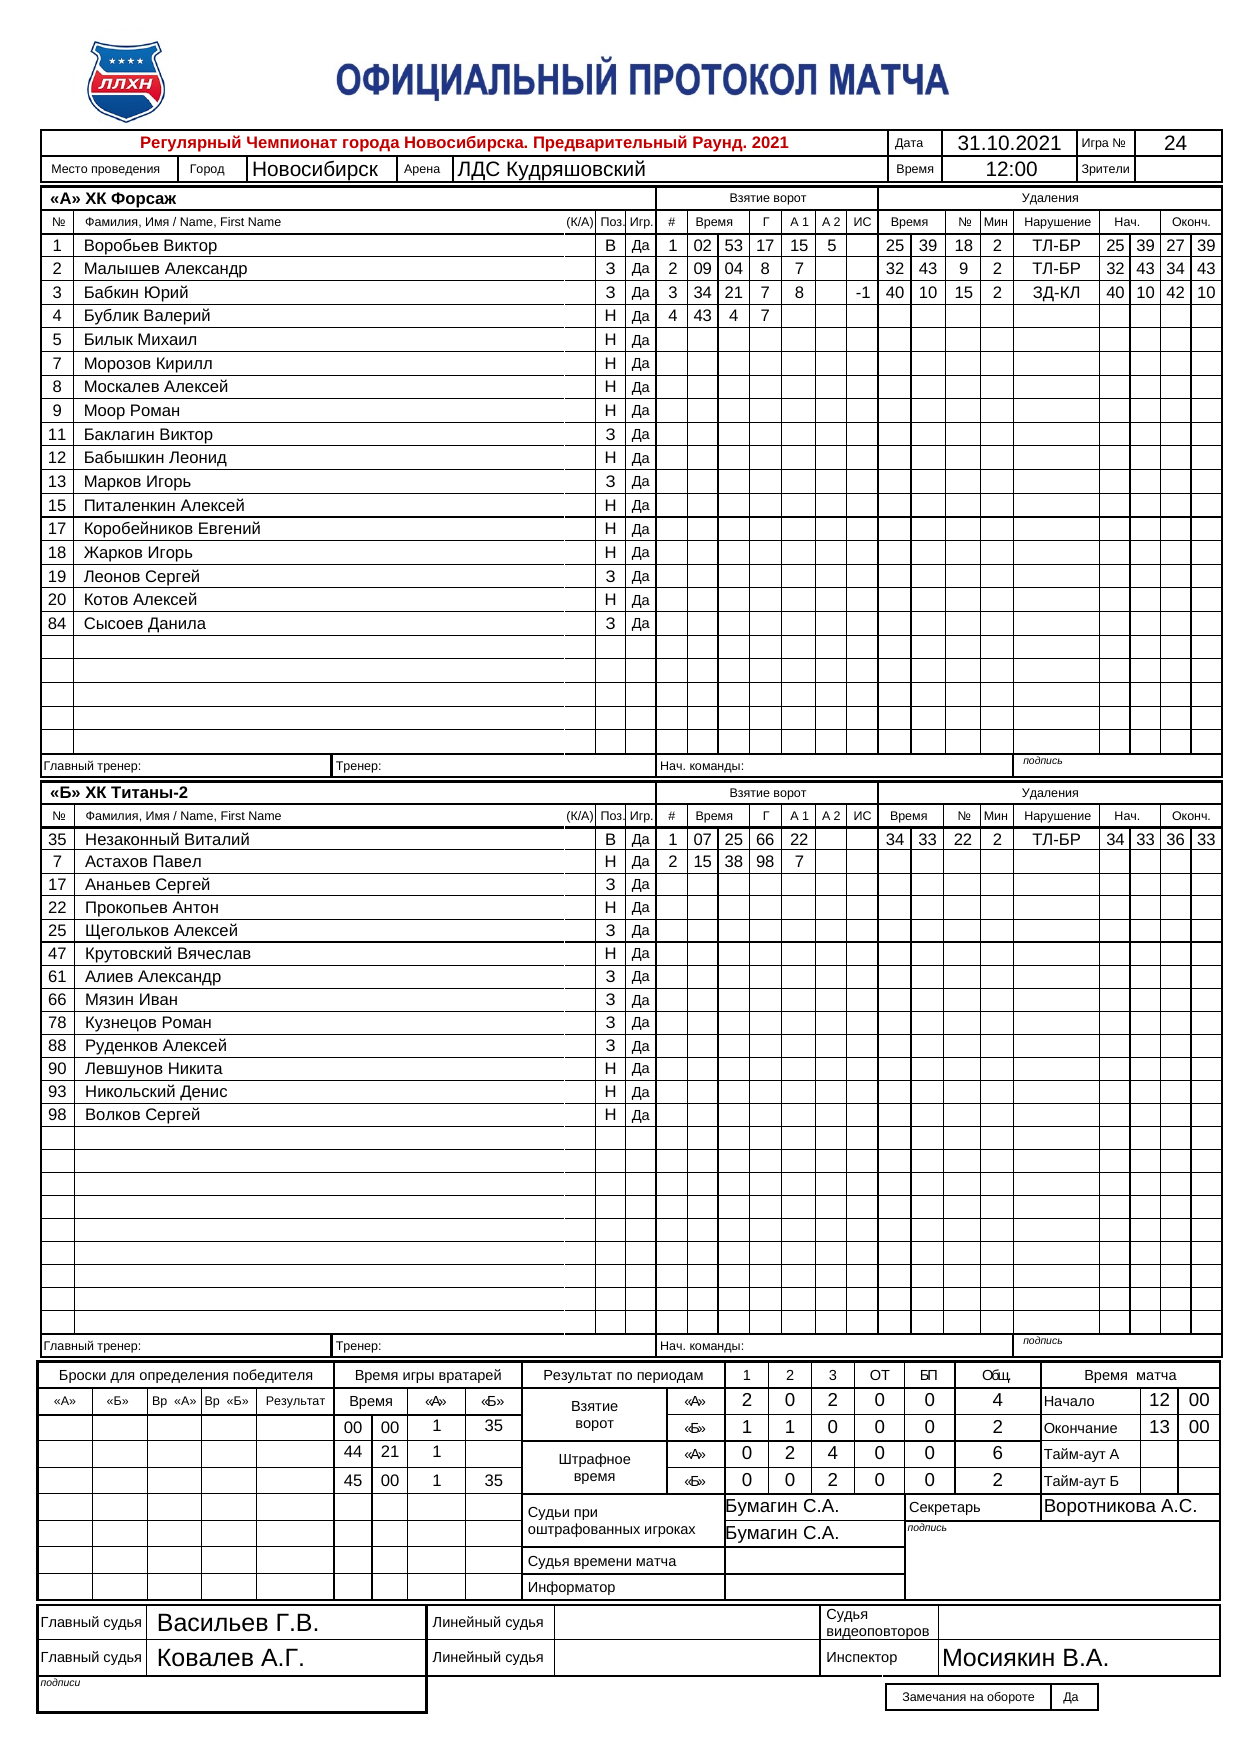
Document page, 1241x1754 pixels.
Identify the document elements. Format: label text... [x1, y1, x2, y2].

table_cell [944, 850, 980, 872]
table_cell [944, 1265, 980, 1287]
table_cell Н [596, 896, 625, 918]
table_cell [719, 612, 749, 634]
table_cell [719, 636, 749, 658]
table_cell 43 [1131, 257, 1160, 280]
table_cell [657, 1127, 687, 1149]
table_cell [657, 989, 687, 1011]
table_cell [74, 707, 564, 729]
table_cell ТЛ-БР [1014, 829, 1099, 849]
table_cell [1131, 989, 1160, 1011]
table_cell Да [626, 565, 655, 587]
table_cell [688, 874, 717, 895]
table_cell [912, 707, 945, 729]
table_cell Волков Сергей [75, 1104, 564, 1126]
table_cell Бумагин С.А. [726, 1521, 904, 1546]
table_cell [1161, 565, 1190, 587]
table_cell [879, 966, 910, 987]
table_cell 2 [657, 257, 687, 280]
table_cell [1014, 920, 1099, 941]
table_cell [1100, 1127, 1129, 1149]
table_cell [688, 966, 717, 987]
table_cell [816, 328, 846, 351]
table_cell [719, 1127, 749, 1149]
table_cell 19 [42, 565, 73, 587]
table_cell Да [626, 943, 655, 964]
table_cell Да [626, 446, 655, 469]
table_cell [596, 1288, 625, 1310]
table_cell [981, 850, 1013, 872]
table_cell [912, 943, 943, 964]
table_cell [944, 1196, 980, 1218]
table_cell [719, 1311, 749, 1333]
table_cell [39, 1521, 92, 1546]
table_cell [750, 1127, 781, 1149]
table_cell [1014, 1311, 1099, 1333]
table_cell [750, 494, 781, 516]
table_cell [981, 1150, 1013, 1172]
table_cell [719, 730, 749, 753]
table_cell [1131, 874, 1160, 895]
table_header 24 [1136, 131, 1221, 155]
table_cell [816, 281, 846, 303]
table_cell [847, 1035, 877, 1057]
table_cell [1131, 565, 1160, 587]
table_cell [1192, 1035, 1221, 1057]
table_cell [1192, 989, 1221, 1011]
table_cell [657, 1265, 687, 1287]
table_cell [981, 612, 1013, 634]
table_cell [565, 896, 595, 918]
table_cell [1100, 1058, 1129, 1079]
table_cell Вр «Б» [202, 1389, 256, 1413]
table_cell [750, 588, 781, 611]
table_cell [1100, 1219, 1129, 1241]
table_cell Судья времени матча [523, 1548, 724, 1573]
table_cell Баклагин Виктор [74, 423, 564, 445]
table_cell [750, 612, 781, 634]
table_cell [912, 1242, 943, 1264]
table_cell [42, 730, 73, 753]
table_cell Время [688, 805, 749, 826]
table_cell [1100, 874, 1129, 895]
table_cell [912, 1035, 943, 1057]
table_cell [719, 896, 749, 918]
table_cell [565, 1173, 595, 1195]
table_cell [782, 1196, 815, 1218]
table_cell [373, 1494, 407, 1520]
table_cell [944, 943, 980, 964]
table_cell З [596, 612, 625, 634]
table_cell [847, 235, 877, 256]
table_cell [75, 1127, 564, 1149]
table_cell [1014, 328, 1099, 351]
table_cell [1192, 541, 1221, 564]
table_cell [626, 1173, 655, 1195]
table_cell [946, 518, 980, 540]
table_cell [944, 1035, 980, 1057]
table_cell Арена [398, 157, 452, 181]
table_cell Да [626, 989, 655, 1011]
table_cell [42, 1150, 74, 1172]
table_cell [466, 1547, 521, 1573]
table_cell [750, 1104, 781, 1126]
table_cell [816, 920, 846, 941]
table_cell Г [750, 211, 781, 233]
table_cell [39, 1416, 92, 1440]
table_cell [782, 446, 815, 469]
table_cell подпись [906, 1522, 1219, 1599]
table_cell [750, 446, 781, 469]
table_cell [847, 896, 877, 918]
table_cell 2 [42, 257, 73, 280]
table_cell [74, 683, 564, 706]
table_cell [1161, 305, 1190, 327]
table_cell Да [626, 541, 655, 564]
table_cell [1100, 707, 1129, 729]
table_cell [565, 850, 595, 872]
table_cell [1100, 636, 1129, 658]
table_cell [912, 1288, 943, 1310]
table_cell [782, 1288, 815, 1310]
table_cell [719, 1012, 749, 1033]
table_cell 40 [1100, 281, 1129, 303]
table_cell [1014, 612, 1099, 634]
table_cell [816, 1012, 846, 1033]
table_cell [981, 446, 1013, 469]
table_cell 18 [42, 541, 73, 564]
table_cell [719, 966, 749, 987]
table_cell [1100, 470, 1129, 493]
table_cell [981, 1058, 1013, 1079]
table_cell [944, 874, 980, 895]
table_cell [1161, 659, 1190, 682]
table_cell 66 [750, 829, 781, 849]
table_cell [688, 612, 717, 634]
table_cell [148, 1441, 201, 1467]
table_cell [816, 659, 846, 682]
table_cell [719, 683, 749, 706]
table_cell [148, 1416, 201, 1440]
table_cell [879, 446, 910, 469]
table_cell [1192, 446, 1221, 469]
table_cell [1192, 896, 1221, 918]
table_cell [596, 1242, 625, 1264]
table_cell 0 [726, 1468, 768, 1493]
table_cell [1161, 920, 1190, 941]
table_cell [1131, 328, 1160, 351]
table_cell [912, 352, 945, 374]
table_cell [202, 1494, 256, 1520]
table_cell Фамилия, Имя / Name, First Name [75, 805, 565, 826]
table_cell «А» [39, 1389, 92, 1413]
table_cell [1192, 565, 1221, 587]
table_cell Да [626, 305, 655, 327]
table_cell Питаленкин Алексей [74, 494, 564, 516]
table_cell # [657, 211, 687, 233]
table_cell «Б » [466, 1389, 521, 1413]
table_cell Левшунов Никита [75, 1058, 564, 1079]
table_cell [912, 1265, 943, 1287]
table_cell [657, 1081, 687, 1103]
table_cell [816, 730, 846, 753]
table_cell Билык Михаил [74, 328, 564, 351]
table_cell [1141, 1468, 1177, 1493]
table_cell [879, 1150, 910, 1172]
table_cell 2 [769, 1442, 811, 1467]
table_cell [981, 588, 1013, 611]
table_cell [1100, 518, 1129, 540]
table_cell «Б» [668, 1415, 724, 1440]
table_cell «А» [408, 1389, 465, 1413]
table_cell [1131, 659, 1160, 682]
table_cell [688, 730, 717, 753]
table_cell [565, 1288, 595, 1310]
table_cell 1 [42, 235, 73, 256]
table_cell [719, 1150, 749, 1172]
table_cell [1014, 989, 1099, 1011]
table_cell [782, 305, 815, 327]
table_cell [657, 1242, 687, 1264]
table_cell Мин [981, 211, 1013, 233]
table_cell [782, 352, 815, 374]
table_cell [335, 1547, 371, 1573]
table_cell Оконч. [1161, 211, 1221, 233]
table_cell Главный тренер: [42, 755, 330, 776]
table_cell 90 [42, 1058, 74, 1079]
table_cell «А» [668, 1389, 724, 1413]
table_cell Да [626, 281, 655, 303]
table_cell [257, 1468, 333, 1493]
table_cell [782, 1058, 815, 1079]
table_cell [944, 1012, 980, 1033]
table_cell 34 [1161, 257, 1190, 280]
table_cell [719, 1219, 749, 1241]
table_cell [1100, 1081, 1129, 1103]
table_cell [1014, 376, 1099, 398]
table_cell [981, 305, 1013, 327]
table_cell 12 [1141, 1389, 1177, 1413]
table_cell 36 [1161, 829, 1190, 849]
table_cell [657, 920, 687, 941]
table_cell [565, 235, 595, 256]
table_cell [946, 328, 980, 351]
table_cell [944, 920, 980, 941]
table_cell [1014, 518, 1099, 540]
table_cell [1100, 1173, 1129, 1195]
table_cell [750, 1311, 781, 1333]
table_cell [657, 423, 687, 445]
table_cell [657, 966, 687, 987]
table_header Удаления [879, 783, 1221, 803]
table_cell 15 [688, 850, 717, 872]
table_cell Время [879, 805, 943, 826]
table_cell [981, 1265, 1013, 1287]
table_cell [879, 1058, 910, 1079]
table_cell [1014, 423, 1099, 445]
table_cell 13 [1141, 1415, 1177, 1440]
table_cell [1161, 636, 1190, 658]
table_cell [981, 494, 1013, 516]
table_cell [1014, 1196, 1099, 1218]
table_cell [750, 1196, 781, 1218]
table_cell [688, 1173, 717, 1195]
table_cell Да [626, 874, 655, 895]
table_cell [626, 659, 655, 682]
table_cell [719, 1035, 749, 1057]
table_cell [657, 328, 687, 351]
table_cell [726, 1575, 904, 1599]
table_cell 10 [1192, 281, 1221, 303]
table_cell 5 [42, 328, 73, 351]
table_cell [93, 1416, 147, 1440]
table_cell [657, 1035, 687, 1057]
table_cell 34 [879, 829, 910, 849]
table_cell [657, 588, 687, 611]
table_cell [981, 1219, 1013, 1241]
table_cell [879, 683, 910, 706]
table_cell [879, 989, 910, 1011]
table_cell Да [626, 829, 655, 849]
table_cell [750, 1058, 781, 1079]
table_cell [946, 376, 980, 398]
table_cell 9 [946, 257, 980, 280]
table_cell [93, 1547, 147, 1573]
table_cell [847, 874, 877, 895]
table_cell [688, 446, 717, 469]
table_cell [847, 659, 877, 682]
table_cell ИС [847, 805, 877, 826]
table_cell [688, 565, 717, 587]
table_cell [75, 1196, 564, 1218]
table_cell [1161, 328, 1190, 351]
table_cell 35 [466, 1416, 521, 1440]
table_cell 8 [750, 257, 781, 280]
table_cell [750, 565, 781, 587]
table_cell [912, 1150, 943, 1172]
table_cell [1179, 1441, 1219, 1467]
table_cell З [596, 470, 625, 493]
table_cell [1014, 874, 1099, 895]
table_cell [1161, 423, 1190, 445]
table_cell [1192, 1081, 1221, 1103]
table_cell [657, 518, 687, 540]
table_cell [912, 1311, 943, 1333]
table_cell [750, 920, 781, 941]
table_cell [626, 683, 655, 706]
table_cell [782, 1104, 815, 1126]
table_cell [202, 1416, 256, 1440]
table_cell [816, 257, 846, 280]
table_cell [750, 1173, 781, 1195]
table_cell [657, 1288, 687, 1310]
table_cell [466, 1574, 521, 1599]
table_cell 7 [750, 305, 781, 327]
table_cell [257, 1416, 333, 1440]
table_cell [879, 399, 910, 422]
table_cell [408, 1494, 465, 1520]
table_cell [944, 1127, 980, 1149]
table_cell [596, 730, 625, 753]
table_cell [981, 399, 1013, 422]
table_cell [912, 730, 945, 753]
table_cell [944, 1058, 980, 1079]
table_cell Н [596, 399, 625, 422]
table_cell Новосибирск [248, 157, 396, 181]
table_cell [1131, 1219, 1160, 1241]
table_cell 15 [782, 235, 815, 256]
table_cell [1100, 1104, 1129, 1126]
table_cell [1100, 541, 1129, 564]
table_cell Информатор [523, 1575, 724, 1599]
table_cell Время [879, 211, 945, 233]
table_cell [555, 1606, 819, 1639]
table_cell 2 [726, 1389, 768, 1413]
table_cell [847, 1219, 877, 1241]
table_cell [946, 541, 980, 564]
table_cell [981, 636, 1013, 658]
table_cell 38 [719, 850, 749, 872]
table_cell [816, 446, 846, 469]
table_cell 0 [905, 1415, 954, 1440]
table_cell [657, 1058, 687, 1079]
table_cell [750, 376, 781, 398]
table_cell [1131, 1081, 1160, 1103]
table_cell [657, 446, 687, 469]
table_cell [879, 305, 910, 327]
table_cell [335, 1574, 371, 1599]
table_cell [657, 399, 687, 422]
table_cell [596, 683, 625, 706]
table_cell [946, 707, 980, 729]
table_cell [782, 612, 815, 634]
table_cell [782, 494, 815, 516]
table_cell А 1 [782, 805, 815, 826]
table_cell [750, 423, 781, 445]
table_cell Место проведения [42, 157, 177, 181]
table_cell [944, 1081, 980, 1103]
table_header Взятие ворот [657, 783, 877, 803]
table_cell [657, 1311, 687, 1333]
table_cell [847, 494, 877, 516]
table_cell [719, 446, 749, 469]
table_cell [1100, 328, 1129, 351]
table_cell [1131, 352, 1160, 374]
table_cell [912, 874, 943, 895]
table_cell 25 [879, 235, 910, 256]
table_cell [719, 376, 749, 398]
table_cell [719, 565, 749, 587]
table_cell [944, 896, 980, 918]
table_cell [1131, 446, 1160, 469]
table_cell [42, 1196, 74, 1218]
table_cell 00 [373, 1416, 407, 1440]
table_cell [912, 1058, 943, 1079]
table_cell [719, 494, 749, 516]
table_cell [847, 328, 877, 351]
table_cell [816, 1081, 846, 1103]
table_cell [75, 1311, 564, 1333]
table_cell [565, 636, 595, 658]
table_cell [847, 612, 877, 634]
table_cell Зрители [1078, 157, 1134, 181]
table_cell [816, 352, 846, 374]
table_cell Мосиякин В.А. [939, 1640, 1219, 1675]
table_cell [939, 1606, 1219, 1639]
table_cell [981, 518, 1013, 540]
table_cell [75, 1288, 564, 1310]
table_cell ЛДС Кудряшовский [454, 157, 887, 181]
table_cell [688, 399, 717, 422]
table_cell [1192, 1150, 1221, 1172]
table_cell А 2 [816, 805, 846, 826]
table_cell [596, 707, 625, 729]
table_cell [946, 565, 980, 587]
table_cell [847, 446, 877, 469]
table_cell [1131, 636, 1160, 658]
table_cell [719, 659, 749, 682]
table_cell 1 [769, 1415, 811, 1440]
table_cell [782, 1242, 815, 1264]
table_cell З [596, 1012, 625, 1033]
table_cell [782, 659, 815, 682]
table_cell Н [596, 943, 625, 964]
table_cell [565, 1127, 595, 1149]
table_cell [816, 1242, 846, 1264]
table_cell [1099, 1682, 1220, 1711]
table_cell № [944, 805, 980, 826]
table_cell 2 [981, 257, 1013, 280]
table_cell [816, 943, 846, 964]
table_cell [944, 966, 980, 987]
table_cell [93, 1574, 147, 1599]
table_cell Фамилия, Имя / Name, First Name [74, 211, 565, 233]
table_cell «Б» [93, 1389, 147, 1413]
table_cell Н [596, 352, 625, 374]
table_cell [782, 989, 815, 1011]
table_cell [847, 399, 877, 422]
table_cell [750, 989, 781, 1011]
table_cell [1014, 565, 1099, 587]
table_cell [946, 659, 980, 682]
table_cell [946, 612, 980, 634]
table_cell [946, 588, 980, 611]
table_cell [816, 1219, 846, 1241]
table_cell [981, 874, 1013, 895]
table_cell 2 [812, 1389, 854, 1413]
table_cell Н [596, 518, 625, 540]
table_cell [981, 943, 1013, 964]
table_cell [1192, 1242, 1221, 1264]
table_cell [847, 850, 877, 872]
table_cell 4 [42, 305, 73, 327]
table_cell [782, 920, 815, 941]
table_cell [816, 1127, 846, 1149]
table_cell 2 [657, 850, 687, 872]
table_cell [408, 1547, 465, 1573]
table_cell [879, 1242, 910, 1264]
table_cell [719, 1242, 749, 1264]
table_cell [946, 423, 980, 445]
table_cell 21 [719, 281, 749, 303]
table_cell З [596, 257, 625, 280]
table_cell Окончание [1042, 1415, 1140, 1440]
table_cell Вр «А» [148, 1389, 201, 1413]
table_cell [688, 1012, 717, 1033]
table_cell 1 [657, 235, 687, 256]
table_cell 39 [1131, 235, 1160, 256]
table_cell Н [596, 850, 625, 872]
table_cell 84 [42, 612, 73, 634]
table_cell 0 [769, 1389, 811, 1413]
table_cell [719, 943, 749, 964]
table_cell [1192, 1196, 1221, 1218]
table_cell [782, 376, 815, 398]
table_cell [1161, 1242, 1190, 1264]
table_cell [657, 376, 687, 398]
table_cell [565, 683, 595, 706]
table_cell [688, 1311, 717, 1333]
table_cell Да [626, 612, 655, 634]
table_cell [688, 1196, 717, 1218]
table_cell [1192, 850, 1221, 872]
table_cell Н [596, 494, 625, 516]
table_cell [782, 707, 815, 729]
table_cell [657, 730, 687, 753]
table_cell [750, 683, 781, 706]
table_cell Прокопьев Антон [75, 896, 564, 918]
table_cell [1100, 305, 1129, 327]
table_cell [981, 1081, 1013, 1103]
table_cell [981, 565, 1013, 587]
table_cell [565, 966, 595, 987]
table_cell [657, 470, 687, 493]
table_cell [782, 1127, 815, 1149]
table_cell [1131, 943, 1160, 964]
table_cell Время [335, 1389, 407, 1413]
table_cell [1161, 518, 1190, 540]
table_cell [565, 730, 595, 753]
table_cell [1014, 1173, 1099, 1195]
table_cell 6 [956, 1442, 1040, 1467]
table_cell Крутовский Вячеслав [75, 943, 564, 964]
table_cell [1100, 683, 1129, 706]
table_cell [912, 636, 945, 658]
table_cell [912, 1012, 943, 1033]
table_cell [626, 1219, 655, 1241]
table_cell [1192, 1173, 1221, 1195]
table_cell З [596, 966, 625, 987]
table_cell [596, 636, 625, 658]
table_cell Бабкин Юрий [74, 281, 564, 303]
table_cell [981, 328, 1013, 351]
table_cell 45 [335, 1468, 371, 1493]
table_cell [565, 588, 595, 611]
table_cell [1100, 352, 1129, 374]
table_cell Москалев Алексей [74, 376, 564, 398]
table_cell Линейный судья [428, 1606, 554, 1639]
table_cell [42, 636, 73, 658]
table_cell [912, 1173, 943, 1195]
table_cell [688, 1081, 717, 1103]
table_cell [148, 1521, 201, 1546]
table_cell [847, 588, 877, 611]
table_cell [782, 1219, 815, 1241]
table_cell [688, 1265, 717, 1287]
table_cell [1014, 896, 1099, 918]
table_cell [1161, 446, 1190, 469]
table_cell [847, 1058, 877, 1079]
table_cell [688, 1035, 717, 1057]
table_cell 5 [816, 235, 846, 256]
table_cell [1192, 943, 1221, 964]
table_cell [75, 1219, 564, 1241]
table_cell 40 [879, 281, 910, 303]
table_cell [596, 1173, 625, 1195]
table_cell [847, 1104, 877, 1126]
table_cell [782, 1012, 815, 1033]
table_cell [1014, 1288, 1099, 1310]
table_cell [1161, 1150, 1190, 1172]
table_cell [657, 707, 687, 729]
table_cell З [596, 423, 625, 445]
table_cell [750, 659, 781, 682]
table_cell [879, 494, 910, 516]
table_cell -1 [847, 281, 877, 303]
table_cell Н [596, 1081, 625, 1103]
table_header Общ. [956, 1363, 1040, 1387]
table_cell [1161, 896, 1190, 918]
table_cell Астахов Павел [75, 850, 564, 872]
table_cell [1131, 1265, 1160, 1287]
table_cell [719, 920, 749, 941]
table_cell [847, 1196, 877, 1218]
table_cell Результат [257, 1389, 333, 1413]
table_cell [1192, 423, 1221, 445]
table_cell [1192, 730, 1221, 753]
table_cell [719, 541, 749, 564]
table_cell Да [626, 588, 655, 611]
table_cell [1192, 966, 1221, 987]
table_cell Жарков Игорь [74, 541, 564, 564]
table_cell [1100, 423, 1129, 445]
table_cell 27 [1161, 235, 1190, 256]
table_cell Ананьев Сергей [75, 874, 564, 895]
table_cell Нач. команды: [657, 755, 1012, 776]
table_cell 66 [42, 989, 74, 1011]
table_cell 10 [1131, 281, 1160, 303]
table_cell 00 [335, 1416, 371, 1440]
table_cell [688, 683, 717, 706]
table_cell [42, 1127, 74, 1149]
table_cell [1014, 1081, 1099, 1103]
table_cell (К/А) [565, 805, 595, 826]
table_cell 4 [956, 1389, 1040, 1413]
table_cell [688, 1219, 717, 1241]
table_cell [944, 1150, 980, 1172]
table_cell [1131, 1127, 1160, 1149]
table_cell [816, 1150, 846, 1172]
table_cell [750, 1265, 781, 1287]
table_cell [373, 1574, 407, 1599]
table_cell [782, 1173, 815, 1195]
table_cell 7 [782, 257, 815, 280]
table_cell [981, 1127, 1013, 1149]
table_cell Да [626, 1081, 655, 1103]
table_cell Н [596, 446, 625, 469]
table_cell [1014, 1035, 1099, 1057]
table_cell [847, 707, 877, 729]
table_cell 12 [42, 446, 73, 469]
table_cell Воробьев Виктор [74, 235, 564, 256]
table_cell 33 [912, 829, 943, 849]
table_cell [816, 683, 846, 706]
table_cell 0 [905, 1389, 954, 1413]
table_cell [847, 989, 877, 1011]
table_cell [1100, 989, 1129, 1011]
table_cell [565, 1311, 595, 1333]
table_cell 0 [769, 1468, 811, 1493]
table_cell [688, 1104, 717, 1126]
table_cell [1192, 1058, 1221, 1079]
table_cell [408, 1574, 465, 1599]
table_cell [335, 1521, 371, 1546]
table_cell № [42, 805, 74, 826]
table_cell [912, 966, 943, 987]
table_cell 17 [42, 874, 74, 895]
table_cell 43 [688, 305, 717, 327]
table_cell [657, 874, 687, 895]
table_cell 98 [42, 1104, 74, 1126]
table_cell [565, 1242, 595, 1264]
table_cell Город [179, 157, 246, 181]
table_cell 04 [719, 257, 749, 280]
table_cell [1161, 1035, 1190, 1057]
table_cell [1100, 850, 1129, 872]
table_cell [1131, 494, 1160, 516]
table_cell [946, 494, 980, 516]
table_cell [688, 636, 717, 658]
table_cell [847, 1311, 877, 1333]
table_cell 0 [855, 1389, 904, 1413]
table_cell [981, 376, 1013, 398]
table_cell 00 [373, 1468, 407, 1493]
table_cell [93, 1494, 147, 1520]
table_cell [782, 943, 815, 964]
table_cell [565, 1012, 595, 1033]
table_cell ЗД-КЛ [1014, 281, 1099, 303]
table_cell [1192, 1265, 1221, 1287]
table_cell [688, 707, 717, 729]
table_cell [1161, 943, 1190, 964]
table_cell [657, 612, 687, 634]
table_cell [816, 707, 846, 729]
table_header Взятие ворот [657, 188, 877, 209]
table_cell 2 [981, 281, 1013, 303]
table_cell 1 [408, 1468, 465, 1493]
table_cell Тайм-аут Б [1042, 1468, 1140, 1493]
table_cell [1014, 636, 1099, 658]
table_cell [1161, 989, 1190, 1011]
table_cell [373, 1521, 407, 1546]
table_cell [626, 636, 655, 658]
table_cell [565, 328, 595, 351]
table_cell [408, 1521, 465, 1546]
table_cell Тренер: [333, 1335, 655, 1356]
table_cell [565, 376, 595, 398]
table_cell [726, 1548, 904, 1573]
table_cell [202, 1547, 256, 1573]
table_cell Линейный судья [428, 1640, 554, 1675]
table_cell [847, 541, 877, 564]
table_cell [1100, 612, 1129, 634]
table_cell [750, 1150, 781, 1172]
table_cell З [596, 1035, 625, 1057]
table_cell [1131, 707, 1160, 729]
table_cell [1100, 920, 1129, 941]
table_cell [688, 1127, 717, 1149]
table_cell [879, 328, 910, 351]
table_cell [1192, 352, 1221, 374]
table_cell [148, 1468, 201, 1493]
table_cell [719, 470, 749, 493]
table_cell 07 [688, 829, 717, 849]
table_cell Н [596, 1058, 625, 1079]
table_cell [879, 1219, 910, 1241]
table_cell [1131, 850, 1160, 872]
table_cell 15 [946, 281, 980, 303]
table_cell [719, 518, 749, 540]
table_cell [1161, 707, 1190, 729]
table_cell [1014, 707, 1099, 729]
table_cell [912, 1104, 943, 1126]
table_cell [1014, 683, 1099, 706]
table_cell [912, 1081, 943, 1103]
table_cell 2 [956, 1415, 1040, 1440]
table_cell [626, 1311, 655, 1333]
table_cell [912, 423, 945, 445]
table_cell 2 [981, 829, 1013, 849]
table_cell [565, 989, 595, 1011]
table_cell Секретарь [906, 1495, 1040, 1520]
table_cell [782, 1311, 815, 1333]
table_cell [688, 1150, 717, 1172]
table_cell [657, 494, 687, 516]
table_header Регулярный Чемпионат города Новосибирска. Предварительный Раунд. 2021 [42, 131, 887, 155]
table_cell [946, 352, 980, 374]
table_cell [42, 1288, 74, 1310]
table_cell [1100, 565, 1129, 587]
table_cell [816, 1196, 846, 1218]
table_cell [883, 1677, 1220, 1681]
table_cell Н [596, 305, 625, 327]
table_header Результат по периодам [523, 1363, 724, 1387]
table_cell [688, 470, 717, 493]
table_cell [1100, 943, 1129, 964]
table_cell [816, 399, 846, 422]
table_cell [1014, 1219, 1099, 1241]
table_cell 33 [1192, 829, 1221, 849]
table_cell [1161, 588, 1190, 611]
table_cell [688, 943, 717, 964]
table_cell [782, 1150, 815, 1172]
table_cell [1014, 494, 1099, 516]
table_cell [719, 423, 749, 445]
table_cell 34 [688, 281, 717, 303]
table_cell [782, 518, 815, 540]
table_cell 22 [42, 896, 74, 918]
table_cell 4 [719, 305, 749, 327]
table_cell Начало [1042, 1389, 1140, 1413]
table_cell [750, 1012, 781, 1033]
table_cell 0 [905, 1468, 954, 1493]
table_cell [688, 989, 717, 1011]
table_cell [565, 659, 595, 682]
table_cell [1192, 328, 1221, 351]
table_cell [1131, 683, 1160, 706]
table_cell [879, 1081, 910, 1103]
table_cell [1192, 588, 1221, 611]
table_cell [879, 1104, 910, 1126]
table_cell [879, 1311, 910, 1333]
table_cell 11 [42, 423, 73, 445]
table_cell [782, 399, 815, 422]
table_cell Да [626, 1104, 655, 1126]
table_cell Г [750, 805, 781, 826]
table_cell [879, 1288, 910, 1310]
table_cell [565, 874, 595, 895]
table_cell [42, 1242, 74, 1264]
table_cell 22 [944, 829, 980, 849]
table_cell Игр. [626, 805, 655, 826]
table_cell Мязин Иван [75, 989, 564, 1011]
table_cell [750, 730, 781, 753]
table_cell [912, 920, 943, 941]
table_cell [1192, 1219, 1221, 1241]
table_cell [565, 423, 595, 445]
table_cell [847, 1242, 877, 1264]
table_cell [93, 1441, 147, 1467]
table_cell Сысоев Данила [74, 612, 564, 634]
table_cell [719, 399, 749, 422]
table_cell [1179, 1468, 1219, 1493]
table_cell [782, 328, 815, 351]
table_cell [1192, 1012, 1221, 1033]
table_cell [1014, 588, 1099, 611]
table_cell Да [626, 518, 655, 540]
table_cell [657, 943, 687, 964]
table_cell [74, 636, 564, 658]
table_cell 9 [42, 399, 73, 422]
table_cell [688, 896, 717, 918]
table_cell [657, 1196, 687, 1218]
table_cell [1131, 1058, 1160, 1079]
table_cell Котов Алексей [74, 588, 564, 611]
table_cell [847, 920, 877, 941]
table_cell [202, 1574, 256, 1599]
table_cell [1161, 352, 1190, 374]
table_cell [1131, 423, 1160, 445]
table_cell [688, 494, 717, 516]
table_cell [879, 470, 910, 493]
table_cell [688, 1288, 717, 1310]
table_cell [912, 1219, 943, 1241]
table_cell [565, 470, 595, 493]
table_cell Да [626, 328, 655, 351]
table_cell [1161, 850, 1190, 872]
table_cell [879, 730, 910, 753]
table_cell [1014, 943, 1099, 964]
table_cell [847, 470, 877, 493]
table_cell [981, 1311, 1013, 1333]
table_cell подпись [1014, 1335, 1221, 1356]
table_cell [257, 1441, 333, 1467]
table_cell Поз. [596, 211, 625, 233]
table_cell [816, 494, 846, 516]
table_cell [1161, 376, 1190, 398]
table_cell [75, 1265, 564, 1287]
table_cell [657, 636, 687, 658]
table_cell [750, 1035, 781, 1057]
table_cell [565, 281, 595, 303]
table_cell [1131, 730, 1160, 753]
table_header «А» ХК Форсаж [42, 188, 655, 209]
table_cell (К/А) [565, 211, 595, 233]
table_cell Мин [981, 805, 1013, 826]
table_cell [626, 1242, 655, 1264]
table_cell [1131, 1196, 1160, 1218]
table_cell [1192, 1311, 1221, 1333]
table_cell Нарушение [1014, 211, 1099, 233]
table_cell [1161, 541, 1190, 564]
table_cell [816, 1035, 846, 1057]
table_cell [39, 1547, 92, 1573]
table_cell Да [626, 896, 655, 918]
table_cell 22 [782, 829, 815, 849]
table_cell 4 [812, 1442, 854, 1467]
table_cell [466, 1441, 521, 1467]
table_cell [847, 683, 877, 706]
table_cell Нач. [1100, 211, 1160, 233]
table_cell Да [626, 494, 655, 516]
table_cell [1014, 470, 1099, 493]
table_cell 0 [855, 1442, 904, 1467]
table_cell [782, 565, 815, 587]
table_cell [1100, 966, 1129, 987]
table_cell [1100, 1311, 1129, 1333]
table_cell 4 [657, 305, 687, 327]
table_cell [1192, 518, 1221, 540]
table_cell Инспектор [821, 1640, 938, 1675]
table_cell [847, 518, 877, 540]
table_cell 17 [42, 518, 73, 540]
table_cell [981, 1288, 1013, 1310]
table_cell [1192, 659, 1221, 682]
table_cell [74, 730, 564, 753]
table_cell Марков Игорь [74, 470, 564, 493]
table_cell [688, 659, 717, 682]
table_cell [981, 1173, 1013, 1195]
table_cell [944, 1173, 980, 1195]
table_cell [1014, 399, 1099, 422]
table_cell [657, 1150, 687, 1172]
table_cell [1131, 896, 1160, 918]
table_cell [1014, 446, 1099, 469]
picture [5, 28, 1179, 129]
table_cell Алиев Александр [75, 966, 564, 987]
table_cell [782, 588, 815, 611]
table_cell Малышев Александр [74, 257, 564, 280]
table_cell [1161, 1012, 1190, 1033]
table_cell № [42, 211, 73, 233]
table_cell [1161, 1265, 1190, 1287]
table_cell [565, 446, 595, 469]
table_cell [42, 659, 73, 682]
table_cell [912, 305, 945, 327]
table_cell [565, 518, 595, 540]
table_cell Бублик Валерий [74, 305, 564, 327]
table_cell [816, 874, 846, 895]
table_cell [565, 1196, 595, 1218]
table_cell [565, 352, 595, 374]
table_cell [1136, 157, 1221, 181]
table_cell [39, 1468, 92, 1493]
table_cell [847, 352, 877, 374]
table_header Время игры вратарей [335, 1363, 521, 1387]
table_cell 20 [42, 588, 73, 611]
table_cell ИС [847, 211, 877, 233]
table_cell [879, 1265, 910, 1287]
table_cell 09 [688, 257, 717, 280]
table_cell [719, 989, 749, 1011]
table_cell Да [626, 235, 655, 256]
table_cell Время [688, 211, 749, 233]
table_cell Да [626, 352, 655, 374]
table_cell [981, 470, 1013, 493]
table_cell Главный тренер: [42, 1335, 330, 1356]
table_cell 93 [42, 1081, 74, 1103]
table_cell [1100, 1288, 1129, 1310]
table_cell [944, 1311, 980, 1333]
table_cell [75, 1242, 564, 1264]
table_cell [816, 850, 846, 872]
table_cell [750, 1081, 781, 1103]
table_cell [816, 565, 846, 587]
table_cell [1100, 446, 1129, 469]
table_cell [981, 541, 1013, 564]
table_cell Васильев Г.В. [147, 1606, 425, 1639]
table_cell 35 [466, 1468, 521, 1493]
table_cell [782, 966, 815, 987]
table_cell 00 [1179, 1389, 1219, 1413]
table_cell [912, 588, 945, 611]
table_cell [42, 683, 73, 706]
table_cell [657, 1173, 687, 1195]
table_cell Время [889, 157, 941, 181]
table_cell [981, 730, 1013, 753]
table_cell [1161, 1081, 1190, 1103]
table_cell 00 [1179, 1415, 1219, 1440]
table_cell [912, 612, 945, 634]
table_cell [816, 376, 846, 398]
table_cell [1100, 376, 1129, 398]
table_cell [847, 565, 877, 587]
table_cell [782, 541, 815, 564]
table_cell [847, 636, 877, 658]
table_cell [816, 1104, 846, 1126]
table_cell [719, 1173, 749, 1195]
table_cell [1161, 470, 1190, 493]
table_cell [750, 470, 781, 493]
table_cell [1141, 1441, 1177, 1467]
table_cell [688, 423, 717, 445]
table_cell 34 [1100, 829, 1129, 849]
table_cell [944, 989, 980, 1011]
table_cell [782, 1265, 815, 1287]
table_cell [816, 1173, 846, 1195]
table_cell [944, 1104, 980, 1126]
table_cell [596, 1127, 625, 1149]
table_cell [555, 1640, 819, 1675]
table_cell [816, 1265, 846, 1287]
table_cell [1100, 1150, 1129, 1172]
table_cell 39 [912, 235, 945, 256]
table_cell [879, 659, 910, 682]
table_cell [879, 636, 910, 658]
table_cell [626, 1127, 655, 1149]
table_cell 78 [42, 1012, 74, 1033]
table_cell [565, 707, 595, 729]
table_cell [1014, 1265, 1099, 1287]
table_cell Да [626, 399, 655, 422]
table_cell [1100, 1265, 1129, 1287]
table_cell [879, 352, 910, 374]
table_cell [688, 920, 717, 941]
table_cell [1131, 1012, 1160, 1033]
table_cell [1131, 1242, 1160, 1264]
table_cell [981, 683, 1013, 706]
table_cell [42, 1173, 74, 1195]
table_cell [75, 1150, 564, 1172]
table_cell [657, 352, 687, 374]
table_cell 35 [42, 829, 74, 849]
table_cell [847, 829, 877, 849]
table_cell [257, 1494, 333, 1520]
table_cell [39, 1441, 92, 1467]
table_cell [42, 1219, 74, 1241]
table_cell [1100, 1196, 1129, 1218]
table_cell [202, 1441, 256, 1467]
table_cell [688, 376, 717, 398]
table_cell [816, 305, 846, 327]
table_cell [565, 565, 595, 587]
table_cell [879, 565, 910, 587]
table_cell Да [626, 376, 655, 398]
table_cell [565, 920, 595, 941]
table_cell [1161, 1104, 1190, 1126]
table_cell [335, 1494, 371, 1520]
table_cell [944, 1288, 980, 1310]
table_cell [257, 1574, 333, 1599]
table_cell [981, 966, 1013, 987]
table_cell [847, 730, 877, 753]
table_cell [981, 707, 1013, 729]
table_cell Бумагин С.А. [726, 1495, 904, 1520]
table_cell [946, 446, 980, 469]
table_cell [565, 1035, 595, 1057]
table_cell [816, 423, 846, 445]
table_cell Судьи при оштрафованных игроках [523, 1495, 724, 1546]
table_cell [39, 1574, 92, 1599]
table_cell Нач. команды: [657, 1335, 1012, 1356]
table_cell Оконч. [1161, 805, 1221, 826]
table_cell [565, 612, 595, 634]
table_cell [1131, 399, 1160, 422]
table_cell А 2 [816, 211, 846, 233]
table_cell 7 [782, 850, 815, 872]
table_cell [596, 659, 625, 682]
table_cell [719, 588, 749, 611]
table_cell [879, 612, 910, 634]
table_cell [750, 1219, 781, 1241]
table_cell [565, 305, 595, 327]
table_cell [847, 1265, 877, 1287]
table_cell 61 [42, 966, 74, 987]
table_cell [1131, 1288, 1160, 1310]
table_cell [1100, 494, 1129, 516]
table_cell [912, 494, 945, 516]
table_header Удаления [879, 188, 1221, 209]
table_cell [565, 1104, 595, 1126]
table_cell Бабышкин Леонид [74, 446, 564, 469]
table_cell [1161, 730, 1190, 753]
table_cell [782, 730, 815, 753]
table_cell [750, 399, 781, 422]
table_cell 13 [42, 470, 73, 493]
table_cell [847, 305, 877, 327]
table_cell Взятие ворот [523, 1389, 666, 1440]
table_cell [879, 1012, 910, 1033]
table_cell [750, 541, 781, 564]
table_cell [750, 874, 781, 895]
table_cell [719, 1081, 749, 1103]
table_cell [847, 1173, 877, 1195]
table_header 3 [812, 1363, 854, 1387]
table_cell [1192, 1104, 1221, 1126]
table_cell [816, 541, 846, 564]
table_cell [782, 896, 815, 918]
table_cell [1131, 376, 1160, 398]
table_cell ТЛ-БР [1014, 257, 1099, 280]
table_cell [879, 874, 910, 895]
table_cell 1 [408, 1441, 465, 1467]
table_cell [1014, 1127, 1099, 1149]
table_cell [981, 1242, 1013, 1264]
table_cell [1014, 1150, 1099, 1172]
table_cell Да [626, 920, 655, 941]
table_cell [93, 1468, 147, 1493]
table_cell [565, 257, 595, 280]
table_cell [1131, 1173, 1160, 1195]
table_cell [782, 636, 815, 658]
table_header БП [905, 1363, 954, 1387]
table_cell [1131, 305, 1160, 327]
table_header 2 [769, 1363, 811, 1387]
table_cell [1014, 1012, 1099, 1033]
table_cell 98 [750, 850, 781, 872]
table_cell [981, 423, 1013, 445]
table_cell [466, 1494, 521, 1520]
table_cell [879, 850, 910, 872]
table_cell [1131, 541, 1160, 564]
table_cell [879, 1035, 910, 1057]
table_cell [688, 1058, 717, 1079]
table_cell [912, 683, 945, 706]
table_cell [782, 1035, 815, 1057]
table_cell [912, 1127, 943, 1149]
table_cell [946, 399, 980, 422]
table_cell З [596, 874, 625, 895]
table_cell [1192, 920, 1221, 941]
table_cell [1131, 1150, 1160, 1172]
table_cell [1192, 707, 1221, 729]
table_cell 10 [912, 281, 945, 303]
table_cell [750, 707, 781, 729]
table_cell 33 [1131, 829, 1160, 849]
table_cell [981, 989, 1013, 1011]
table_cell 32 [1100, 257, 1129, 280]
table_cell [39, 1494, 92, 1520]
table_cell [565, 1058, 595, 1079]
table_cell [1161, 612, 1190, 634]
table_cell [879, 541, 910, 564]
table_cell 8 [42, 376, 73, 398]
table_cell [912, 446, 945, 469]
table_cell [1131, 470, 1160, 493]
table_cell [565, 494, 595, 516]
table_cell [912, 565, 945, 587]
table_cell [75, 1173, 564, 1195]
table_cell Моор Роман [74, 399, 564, 422]
table_cell [719, 352, 749, 374]
table_cell [596, 1265, 625, 1287]
table_cell [946, 730, 980, 753]
table_cell Морозов Кирилл [74, 352, 564, 374]
table_cell [879, 1173, 910, 1195]
table_cell [981, 659, 1013, 682]
table_cell [596, 1150, 625, 1172]
table_cell Да [626, 1058, 655, 1079]
table_cell [816, 518, 846, 540]
table_cell В [596, 235, 625, 256]
table_cell [719, 1058, 749, 1079]
table_cell [719, 1196, 749, 1218]
table_cell [1161, 494, 1190, 516]
table_cell [879, 588, 910, 611]
table_cell Игр. [626, 211, 655, 233]
table_cell [782, 1081, 815, 1103]
table_cell 0 [812, 1415, 854, 1440]
table_cell [816, 612, 846, 634]
table_header 1 [726, 1363, 768, 1387]
table_cell [688, 541, 717, 564]
table_cell [719, 874, 749, 895]
table_cell [1161, 399, 1190, 422]
table_cell [657, 1219, 687, 1241]
table_cell [74, 659, 564, 682]
table_cell [879, 1127, 910, 1149]
table_cell [750, 636, 781, 658]
table_cell [816, 1288, 846, 1310]
table_cell [782, 683, 815, 706]
table_cell «А» [668, 1442, 724, 1467]
table_cell 47 [42, 943, 74, 964]
table_cell [912, 659, 945, 682]
table_cell Никольский Денис [75, 1081, 564, 1103]
table_cell З [596, 281, 625, 303]
table_cell Руденков Алексей [75, 1035, 564, 1057]
table_cell [719, 1288, 749, 1310]
table_header «Б» ХК Титаны-2 [42, 783, 655, 803]
table_cell Незаконный Виталий [75, 829, 564, 849]
table_cell [946, 470, 980, 493]
table_cell [626, 1150, 655, 1172]
table_cell [565, 1150, 595, 1172]
table_cell З [596, 920, 625, 941]
table_cell [1161, 1127, 1190, 1149]
table_cell Щегольков Алексей [75, 920, 564, 941]
table_cell [1161, 966, 1190, 987]
table_cell [847, 257, 877, 280]
table_cell № [946, 211, 980, 233]
table_cell [657, 1104, 687, 1126]
table_cell Да [626, 423, 655, 445]
table_cell [946, 305, 980, 327]
table_cell [148, 1574, 201, 1599]
table_header Время матча [1042, 1363, 1219, 1387]
table_cell [657, 565, 687, 587]
table_cell 3 [657, 281, 687, 303]
table_cell Н [596, 328, 625, 351]
table_cell [879, 707, 910, 729]
table_cell [847, 423, 877, 445]
table_cell [1100, 588, 1129, 611]
table_cell [750, 328, 781, 351]
table_cell [719, 707, 749, 729]
table_cell 7 [42, 352, 73, 374]
table_cell [981, 1035, 1013, 1057]
table_cell 3 [42, 281, 73, 303]
table_cell ТЛ-БР [1014, 235, 1099, 256]
table_cell [816, 588, 846, 611]
table_cell подпись [1014, 755, 1221, 776]
table_cell [782, 423, 815, 445]
table_cell [1192, 305, 1221, 327]
table_cell [912, 850, 943, 872]
table_cell [1014, 659, 1099, 682]
table_cell З [596, 565, 625, 587]
table_cell [1100, 1035, 1129, 1057]
table_cell 32 [879, 257, 910, 280]
table_cell 25 [42, 920, 74, 941]
table_cell Н [596, 588, 625, 611]
table_cell [750, 943, 781, 964]
table_cell Н [596, 376, 625, 398]
table_cell [1192, 874, 1221, 895]
table_cell [1014, 305, 1099, 327]
table_header Игра № [1078, 131, 1134, 155]
table_cell 53 [719, 235, 749, 256]
table_cell [847, 376, 877, 398]
table_cell [946, 636, 980, 658]
table_cell [1131, 1104, 1160, 1126]
table_cell [847, 966, 877, 987]
table_cell # [657, 805, 687, 826]
table_cell Да [626, 966, 655, 987]
table_cell [981, 896, 1013, 918]
table_cell [42, 1311, 74, 1333]
table_cell [657, 896, 687, 918]
table_cell 42 [1161, 281, 1190, 303]
table_cell [1161, 683, 1190, 706]
table_cell [1014, 541, 1099, 564]
table_cell [847, 1288, 877, 1310]
table_cell [912, 989, 943, 1011]
table_cell 39 [1192, 235, 1221, 256]
table_cell [981, 1012, 1013, 1033]
table_cell [912, 470, 945, 493]
table_cell 2 [812, 1468, 854, 1493]
table_cell [1192, 494, 1221, 516]
table_cell 25 [719, 829, 749, 849]
table_cell Да [626, 850, 655, 872]
table_cell [148, 1494, 201, 1520]
table_cell [879, 518, 910, 540]
table_cell Нарушение [1014, 805, 1099, 826]
table_cell А 1 [782, 211, 815, 233]
table_header ОТ [855, 1363, 904, 1387]
table_cell [1161, 1196, 1190, 1218]
table_cell [847, 1127, 877, 1149]
table_cell Штрафное время [523, 1442, 666, 1493]
table_cell [1100, 896, 1129, 918]
table_cell [565, 829, 595, 849]
table_cell 7 [42, 850, 74, 872]
table_cell [847, 943, 877, 964]
table_cell [981, 1196, 1013, 1218]
table_cell [750, 1288, 781, 1310]
table_cell 0 [855, 1468, 904, 1493]
table_cell [879, 423, 910, 445]
table_cell Главный судья [39, 1640, 146, 1675]
table_cell [42, 707, 73, 729]
table_cell [1014, 352, 1099, 374]
table_cell 43 [912, 257, 945, 280]
table_cell [847, 1012, 877, 1033]
table_cell [1014, 730, 1099, 753]
table_cell [1100, 399, 1129, 422]
table_cell 0 [855, 1415, 904, 1440]
table_cell [1131, 1311, 1160, 1333]
table_cell Коробейников Евгений [74, 518, 564, 540]
table_cell [657, 683, 687, 706]
table_cell [912, 1196, 943, 1218]
table_cell 1 [726, 1415, 768, 1440]
table_cell [1014, 850, 1099, 872]
table_cell [565, 1219, 595, 1241]
table_cell [816, 1311, 846, 1333]
table_cell [202, 1521, 256, 1546]
table_cell 2 [956, 1468, 1040, 1493]
table_cell [1131, 612, 1160, 634]
table_header Броски для определения победителя [39, 1363, 333, 1387]
table_header 31.10.2021 [943, 131, 1076, 155]
table_cell 15 [42, 494, 73, 516]
table_cell [1131, 920, 1160, 941]
table_header Дата [889, 131, 941, 155]
table_cell 21 [373, 1441, 407, 1467]
table_cell [1131, 588, 1160, 611]
table_cell [912, 376, 945, 398]
table_cell Леонов Сергей [74, 565, 564, 587]
table_cell 88 [42, 1035, 74, 1057]
table_cell [816, 829, 846, 849]
table_cell [1161, 874, 1190, 895]
table_cell 1 [408, 1416, 465, 1440]
table_cell [1192, 399, 1221, 422]
table_cell Н [596, 541, 625, 564]
table_cell З [596, 989, 625, 1011]
table_cell [879, 1196, 910, 1218]
table_cell Кузнецов Роман [75, 1012, 564, 1033]
table_cell [1192, 1288, 1221, 1310]
table_cell 44 [335, 1441, 371, 1467]
table_cell [1131, 966, 1160, 987]
table_cell Тайм-аут А [1042, 1441, 1140, 1467]
table_cell [688, 352, 717, 374]
table_cell [1131, 518, 1160, 540]
table_cell [1192, 470, 1221, 493]
table_cell [879, 920, 910, 941]
table_cell [981, 920, 1013, 941]
table_cell [565, 1265, 595, 1287]
table_cell [912, 518, 945, 540]
table_cell [912, 896, 943, 918]
table_cell 1 [657, 829, 687, 849]
table_cell [565, 943, 595, 964]
table_cell [596, 1196, 625, 1218]
table_cell [257, 1521, 333, 1546]
table_cell «Б» [668, 1468, 724, 1493]
table_cell Воротникова А.С. [1042, 1495, 1219, 1520]
table_cell [879, 376, 910, 398]
table_cell [816, 896, 846, 918]
table_cell [657, 541, 687, 564]
table_cell Н [596, 1104, 625, 1126]
table_cell [565, 1081, 595, 1103]
table_header Замечания на обороте [887, 1685, 1050, 1709]
table_cell Да [626, 1035, 655, 1057]
table_cell [1100, 1242, 1129, 1264]
table_cell Да [626, 1012, 655, 1033]
table_cell [688, 328, 717, 351]
table_cell [1161, 1219, 1190, 1241]
table_cell [1161, 1173, 1190, 1195]
table_cell Нач. [1100, 805, 1160, 826]
table_cell подписи [39, 1677, 425, 1711]
table_cell [1192, 683, 1221, 706]
table_cell [373, 1547, 407, 1573]
table_cell [626, 1196, 655, 1218]
table_cell [1014, 1104, 1099, 1126]
table_cell [257, 1547, 333, 1573]
table_cell [626, 707, 655, 729]
table_cell [750, 966, 781, 987]
table_cell Да [626, 470, 655, 493]
table_cell [1014, 966, 1099, 987]
table_cell [719, 1104, 749, 1126]
table_cell [816, 470, 846, 493]
table_cell [1161, 1311, 1190, 1333]
table_cell 02 [688, 235, 717, 256]
table_cell Главный судья [39, 1606, 146, 1639]
table_cell [944, 1219, 980, 1241]
table_cell [750, 518, 781, 540]
table_cell [93, 1521, 147, 1546]
table_cell Ковалев А.Г. [147, 1640, 425, 1675]
table_cell [944, 1242, 980, 1264]
table_cell 25 [1100, 235, 1129, 256]
table_cell [1100, 659, 1129, 682]
table_cell Судья видеоповторов [821, 1606, 938, 1639]
table_cell [1161, 1058, 1190, 1079]
table_cell [626, 730, 655, 753]
table_cell [565, 541, 595, 564]
table_cell 0 [726, 1442, 768, 1467]
table_cell Тренер: [333, 755, 655, 776]
table_cell [847, 1081, 877, 1103]
table_cell [688, 588, 717, 611]
table_cell [816, 989, 846, 1011]
table_cell [879, 896, 910, 918]
table_cell [816, 636, 846, 658]
table_cell [42, 1265, 74, 1287]
table_cell [750, 896, 781, 918]
table_cell [946, 683, 980, 706]
table_cell [816, 966, 846, 987]
table_cell [1014, 1058, 1099, 1079]
table_cell [657, 659, 687, 682]
table_cell В [596, 829, 625, 849]
table_cell [912, 541, 945, 564]
table_cell [719, 328, 749, 351]
table_cell [596, 1219, 625, 1241]
table_cell Поз. [596, 805, 625, 826]
table_cell [1192, 1127, 1221, 1149]
table_cell [1014, 1242, 1099, 1264]
table_cell [981, 352, 1013, 374]
table_cell [750, 352, 781, 374]
table_cell [719, 1265, 749, 1287]
table_cell [1100, 1012, 1129, 1033]
table_cell Да [626, 257, 655, 280]
table_cell [565, 399, 595, 422]
table_cell [816, 1058, 846, 1079]
table_cell [879, 943, 910, 964]
table_cell [782, 874, 815, 895]
table_cell [750, 1242, 781, 1264]
table_header Да [1052, 1685, 1097, 1709]
table_cell [626, 1265, 655, 1287]
table_cell [1100, 730, 1129, 753]
table_cell 18 [946, 235, 980, 256]
table_cell [1192, 612, 1221, 634]
table_cell [657, 1012, 687, 1033]
table_cell [912, 399, 945, 422]
table_cell [596, 1311, 625, 1333]
table_cell [1192, 376, 1221, 398]
table_cell [466, 1521, 521, 1546]
table_cell [1192, 636, 1221, 658]
table_cell [912, 328, 945, 351]
table_cell [847, 1150, 877, 1172]
table_cell [626, 1288, 655, 1310]
table_cell [148, 1547, 201, 1573]
table_cell 43 [1192, 257, 1221, 280]
table_cell 17 [750, 235, 781, 256]
table_cell 7 [750, 281, 781, 303]
table_cell 0 [905, 1442, 954, 1467]
table_cell [1161, 1288, 1190, 1310]
table_cell 12:00 [943, 157, 1076, 181]
table_cell [428, 1677, 882, 1711]
table_cell [981, 1104, 1013, 1126]
table_cell [1131, 1035, 1160, 1057]
table_cell 2 [981, 235, 1013, 256]
table_cell 8 [782, 281, 815, 303]
table_cell [782, 470, 815, 493]
table_cell [202, 1468, 256, 1493]
table_cell [688, 518, 717, 540]
table_cell [688, 1242, 717, 1264]
